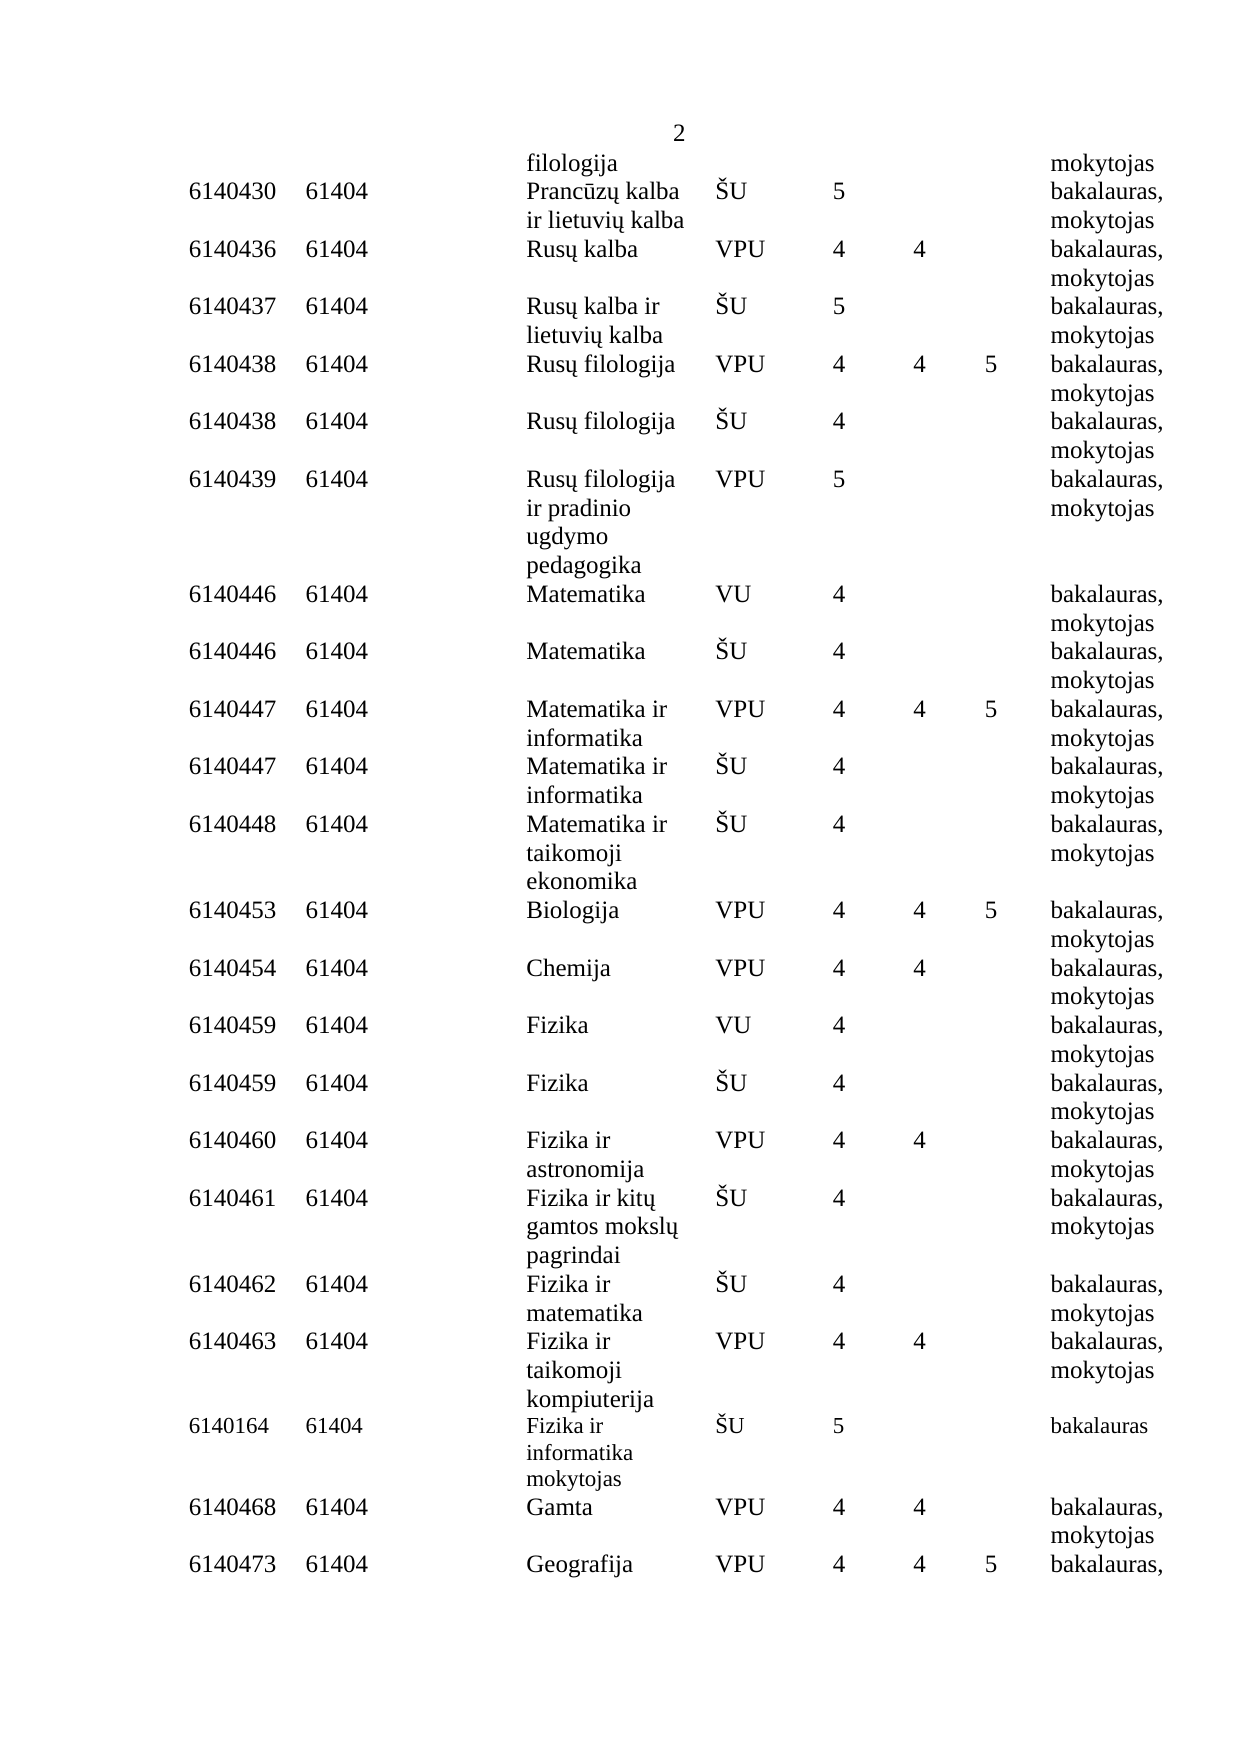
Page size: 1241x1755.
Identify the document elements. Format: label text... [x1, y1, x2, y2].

table_cell 61404 [294, 1549, 515, 1578]
table_cell [1197, 1269, 1202, 1326]
table_cell 4 [821, 1269, 902, 1326]
table_cell bakalauras, mokytojas [1039, 291, 1197, 349]
table_cell 4 [902, 1549, 973, 1578]
table_cell [1202, 406, 1207, 464]
table_cell [1202, 148, 1207, 176]
table_cell 4 [902, 349, 973, 406]
table_cell [902, 1269, 973, 1326]
table_cell 6140446 [177, 579, 294, 636]
table_cell [902, 809, 973, 895]
table_cell [973, 464, 1039, 579]
table_cell 4 [821, 953, 902, 1010]
table_cell [1202, 694, 1207, 751]
table_cell [902, 1183, 973, 1269]
table_cell VPU [704, 464, 821, 579]
table_cell ŠU [704, 176, 821, 234]
table_cell [1197, 234, 1202, 291]
table_cell 61404 [294, 953, 515, 1010]
table_cell Matematika ir taikomoji ekonomika [515, 809, 704, 895]
table_cell bakalauras, mokytojas [1039, 1068, 1197, 1125]
table_cell Fizika ir matematika [515, 1269, 704, 1326]
table_cell 4 [902, 1125, 973, 1183]
table_cell bakalauras, mokytojas [1039, 349, 1197, 406]
table_cell 4 [821, 1183, 902, 1269]
table_cell Rusų kalba [515, 234, 704, 291]
table_cell bakalauras, mokytojas [1039, 636, 1197, 694]
table_cell 4 [821, 1068, 902, 1125]
table_cell VPU [704, 234, 821, 291]
table_cell [1197, 148, 1202, 176]
table_cell [973, 579, 1039, 636]
table_cell bakalauras, mokytojas [1039, 579, 1197, 636]
table_cell VU [704, 579, 821, 636]
table_cell [973, 751, 1039, 809]
table_cell VPU [704, 349, 821, 406]
table_cell [973, 1068, 1039, 1125]
table_cell 5 [821, 176, 902, 234]
table_cell [704, 148, 821, 176]
table_cell [973, 234, 1039, 291]
table_cell [1197, 1326, 1202, 1413]
table_cell Gamta [515, 1492, 704, 1549]
table_cell bakalauras, [1039, 1549, 1197, 1578]
table_cell VPU [704, 694, 821, 751]
table_cell 4 [902, 895, 973, 953]
table_cell [1202, 895, 1207, 953]
table_cell ŠU [704, 1413, 821, 1492]
table_cell 4 [902, 953, 973, 1010]
table_cell bakalauras, mokytojas [1039, 176, 1197, 234]
table_cell Fizika [515, 1068, 704, 1125]
table_cell [1202, 1125, 1207, 1183]
table_cell [1202, 751, 1207, 809]
table_cell 4 [902, 1492, 973, 1549]
table_cell 5 [973, 694, 1039, 751]
table_cell bakalauras, mokytojas [1039, 234, 1197, 291]
table_cell 61404 [294, 895, 515, 953]
table_cell 4 [821, 1125, 902, 1183]
table_cell 61404 [294, 176, 515, 234]
table_cell ŠU [704, 291, 821, 349]
table_cell [973, 1269, 1039, 1326]
table_cell Fizika ir astronomija [515, 1125, 704, 1183]
table_cell [1202, 1269, 1207, 1326]
table_cell 61404 [294, 406, 515, 464]
table_cell VPU [704, 895, 821, 953]
table_cell Fizika ir kitų gamtos mokslų pagrindai [515, 1183, 704, 1269]
table_cell Fizika [515, 1010, 704, 1068]
table_cell 61404 [294, 1125, 515, 1183]
table_cell [1202, 1326, 1207, 1413]
table_cell 61404 [294, 1183, 515, 1269]
table_cell Rusų filologija ir pradinio ugdymo pedagogika [515, 464, 704, 579]
table_cell VPU [704, 1125, 821, 1183]
table_cell [902, 1068, 973, 1125]
table_cell ŠU [704, 751, 821, 809]
table_cell 6140437 [177, 291, 294, 349]
table_cell [973, 809, 1039, 895]
table_cell 61404 [294, 1068, 515, 1125]
table_cell 6140439 [177, 464, 294, 579]
table_cell Rusų filologija [515, 406, 704, 464]
table_cell [1202, 636, 1207, 694]
table_cell [902, 1413, 973, 1492]
table_cell 5 [973, 895, 1039, 953]
table_cell [1197, 1492, 1202, 1549]
table_cell 61404 [294, 1010, 515, 1068]
table_cell 4 [902, 1326, 973, 1413]
table_cell 4 [821, 234, 902, 291]
table_cell [973, 1326, 1039, 1413]
table_cell 6140448 [177, 809, 294, 895]
table_cell 5 [973, 1549, 1039, 1578]
table_cell [973, 1492, 1039, 1549]
table_cell [1197, 1183, 1202, 1269]
table_cell [1197, 694, 1202, 751]
table_cell [902, 291, 973, 349]
table_cell bakalauras, mokytojas [1039, 1269, 1197, 1326]
table_cell 4 [821, 895, 902, 953]
table_cell Biologija [515, 895, 704, 953]
table_cell 5 [973, 349, 1039, 406]
table_cell bakalauras, mokytojas [1039, 406, 1197, 464]
table_cell [1202, 1492, 1207, 1549]
table_cell [902, 464, 973, 579]
table_cell 6140468 [177, 1492, 294, 1549]
table_cell [973, 636, 1039, 694]
table_cell [1197, 1413, 1202, 1492]
table_cell 61404 [294, 349, 515, 406]
table_cell ŠU [704, 406, 821, 464]
table_cell 6140438 [177, 406, 294, 464]
table_cell [902, 176, 973, 234]
table_cell Fizika ir informatika mokytojas [515, 1413, 704, 1492]
table_cell Matematika ir informatika [515, 751, 704, 809]
table_cell 61404 [294, 1326, 515, 1413]
table_cell [1197, 291, 1202, 349]
table_cell [1202, 579, 1207, 636]
table_cell ŠU [704, 809, 821, 895]
table_cell [902, 1010, 973, 1068]
table_cell [1202, 1010, 1207, 1068]
table_cell 6140436 [177, 234, 294, 291]
table_cell [1197, 464, 1202, 579]
table_cell bakalauras, mokytojas [1039, 1010, 1197, 1068]
table_cell [1197, 579, 1202, 636]
table_cell 6140430 [177, 176, 294, 234]
table_cell 4 [821, 1010, 902, 1068]
table_cell Rusų filologija [515, 349, 704, 406]
table_cell bakalauras, mokytojas [1039, 1492, 1197, 1549]
table_cell [1197, 809, 1202, 895]
table_cell 4 [821, 751, 902, 809]
table_cell bakalauras, mokytojas [1039, 1326, 1197, 1413]
table_cell 4 [821, 694, 902, 751]
table_cell VPU [704, 1549, 821, 1578]
table_cell ŠU [704, 1269, 821, 1326]
table_cell 61404 [294, 1413, 515, 1492]
table_cell Matematika ir informatika [515, 694, 704, 751]
table_cell ŠU [704, 1068, 821, 1125]
table_cell bakalauras, mokytojas [1039, 1125, 1197, 1183]
table_cell bakalauras, mokytojas [1039, 809, 1197, 895]
table_cell 4 [902, 234, 973, 291]
table_cell [1202, 291, 1207, 349]
table_cell VU [704, 1010, 821, 1068]
table_cell filologija [515, 148, 704, 176]
table_cell 6140462 [177, 1269, 294, 1326]
table_cell [1202, 349, 1207, 406]
table_cell [1197, 1549, 1202, 1578]
table_cell [1197, 953, 1202, 1010]
table_cell [1197, 349, 1202, 406]
table_cell bakalauras, mokytojas [1039, 895, 1197, 953]
table_cell Prancūzų kalba ir lietuvių kalba [515, 176, 704, 234]
table_cell VPU [704, 953, 821, 1010]
table_cell [973, 176, 1039, 234]
table_cell 4 [821, 349, 902, 406]
table_cell 4 [821, 579, 902, 636]
table_cell [1197, 1068, 1202, 1125]
table_cell 4 [821, 1549, 902, 1578]
table_cell 6140447 [177, 751, 294, 809]
table_cell [1202, 809, 1207, 895]
table_cell [1197, 1010, 1202, 1068]
table_cell 61404 [294, 291, 515, 349]
table_cell 6140454 [177, 953, 294, 1010]
table_cell [973, 1183, 1039, 1269]
table_cell [902, 406, 973, 464]
table_cell VPU [704, 1326, 821, 1413]
table_cell 6140459 [177, 1010, 294, 1068]
table_cell ŠU [704, 636, 821, 694]
table_cell 61404 [294, 1492, 515, 1549]
table_cell [177, 148, 294, 176]
table_cell [1197, 176, 1202, 234]
table_cell [1202, 1549, 1207, 1578]
table_cell Matematika [515, 579, 704, 636]
table_cell [1202, 953, 1207, 1010]
table_cell [1197, 751, 1202, 809]
table_cell Fizika ir taikomoji kompiuterija [515, 1326, 704, 1413]
table_cell 6140453 [177, 895, 294, 953]
table_cell [902, 636, 973, 694]
table_cell mokytojas [1039, 148, 1197, 176]
table_cell VPU [704, 1492, 821, 1549]
table_cell [1202, 176, 1207, 234]
table_cell [973, 953, 1039, 1010]
table_cell 4 [821, 1492, 902, 1549]
table_cell [973, 1413, 1039, 1492]
table_cell 6140447 [177, 694, 294, 751]
table_cell 61404 [294, 809, 515, 895]
table_cell [902, 148, 973, 176]
table_cell 5 [821, 291, 902, 349]
table_cell [1197, 1125, 1202, 1183]
table_cell [973, 1010, 1039, 1068]
table_cell 61404 [294, 579, 515, 636]
table_cell 61404 [294, 751, 515, 809]
table_cell [1202, 1068, 1207, 1125]
table_cell bakalauras, mokytojas [1039, 953, 1197, 1010]
table_cell 5 [821, 464, 902, 579]
table_cell 4 [821, 809, 902, 895]
table_cell [902, 751, 973, 809]
table_cell 6140473 [177, 1549, 294, 1578]
table_cell bakalauras, mokytojas [1039, 1183, 1197, 1269]
table_cell Rusų kalba ir lietuvių kalba [515, 291, 704, 349]
table_cell [1197, 895, 1202, 953]
table_cell [294, 148, 515, 176]
table_cell [1202, 1413, 1207, 1492]
table_cell bakalauras [1039, 1413, 1197, 1492]
table_cell [1197, 636, 1202, 694]
table_cell 4 [821, 1326, 902, 1413]
table_cell 4 [821, 406, 902, 464]
table_cell [1197, 406, 1202, 464]
table_cell 6140463 [177, 1326, 294, 1413]
table_cell 61404 [294, 636, 515, 694]
table_cell Geografija [515, 1549, 704, 1578]
table_cell 6140446 [177, 636, 294, 694]
table_cell [821, 148, 902, 176]
table_cell [902, 579, 973, 636]
table_cell bakalauras, mokytojas [1039, 464, 1197, 579]
table_cell 6140459 [177, 1068, 294, 1125]
table_cell 6140461 [177, 1183, 294, 1269]
table_cell 61404 [294, 1269, 515, 1326]
table_cell [973, 406, 1039, 464]
table_cell 4 [902, 694, 973, 751]
table_cell [1202, 1183, 1207, 1269]
table_cell 6140164 [177, 1413, 294, 1492]
table_cell 5 [821, 1413, 902, 1492]
table_cell [973, 291, 1039, 349]
table_cell [973, 1125, 1039, 1183]
table_cell Chemija [515, 953, 704, 1010]
table_cell 61404 [294, 234, 515, 291]
table_cell [1202, 234, 1207, 291]
table_cell [1202, 464, 1207, 579]
table_cell bakalauras, mokytojas [1039, 694, 1197, 751]
table_cell bakalauras, mokytojas [1039, 751, 1197, 809]
table_cell 61404 [294, 694, 515, 751]
table_cell ŠU [704, 1183, 821, 1269]
table_cell 4 [821, 636, 902, 694]
table_cell 6140460 [177, 1125, 294, 1183]
table_cell 6140438 [177, 349, 294, 406]
table_cell [973, 148, 1039, 176]
table_cell Matematika [515, 636, 704, 694]
table_cell 61404 [294, 464, 515, 579]
